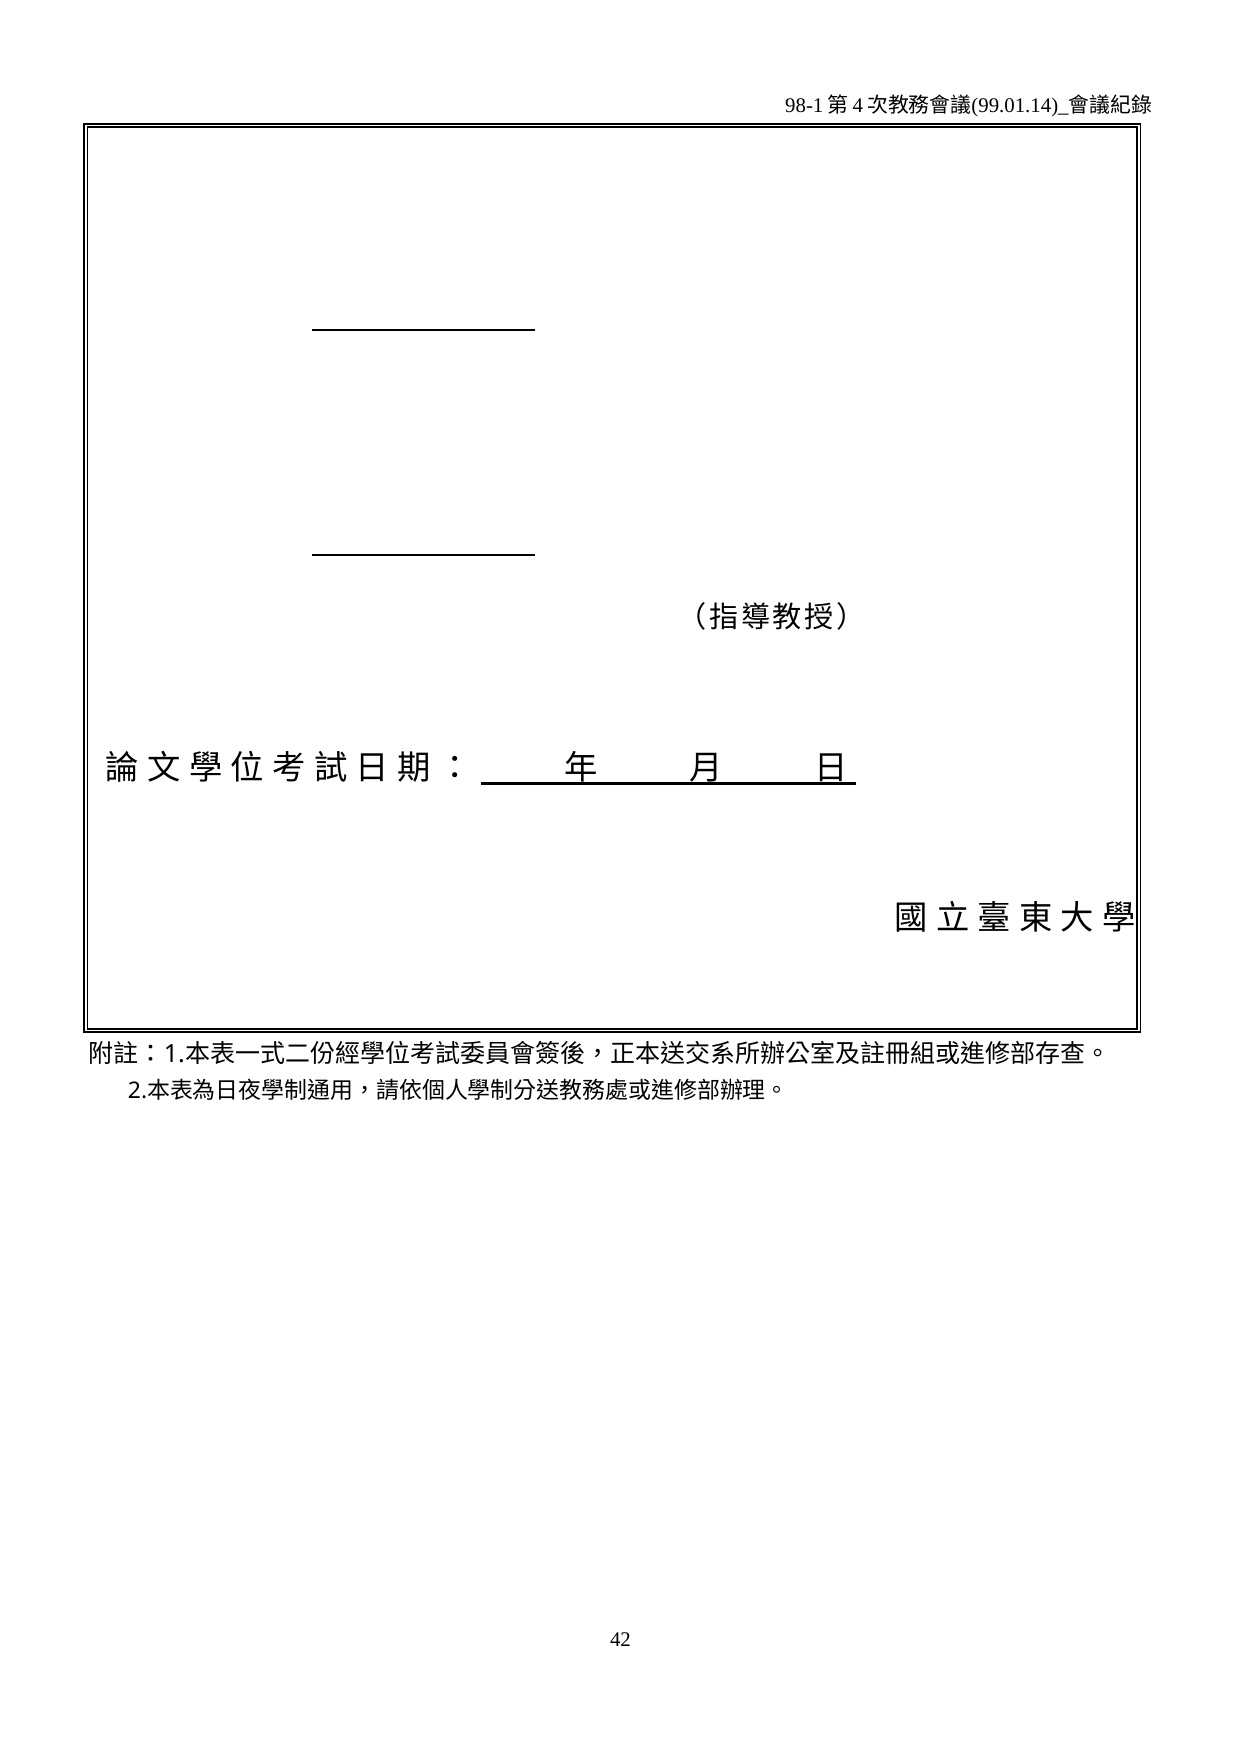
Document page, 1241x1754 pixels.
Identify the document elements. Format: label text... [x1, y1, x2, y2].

text 附註：1.本表一式二份經學位考試委員會簽後，正本送交系所辦公室及註冊組或進修部存查。 [89, 1032, 1152, 1070]
text 2.本表為日夜學制通用，請依個人學制分送教務處或進修部辦理。 [89, 1070, 1152, 1107]
table_header （指導教授） 論文學位考試日期： 年 月 日 國立臺東大學 [88, 128, 1136, 1028]
